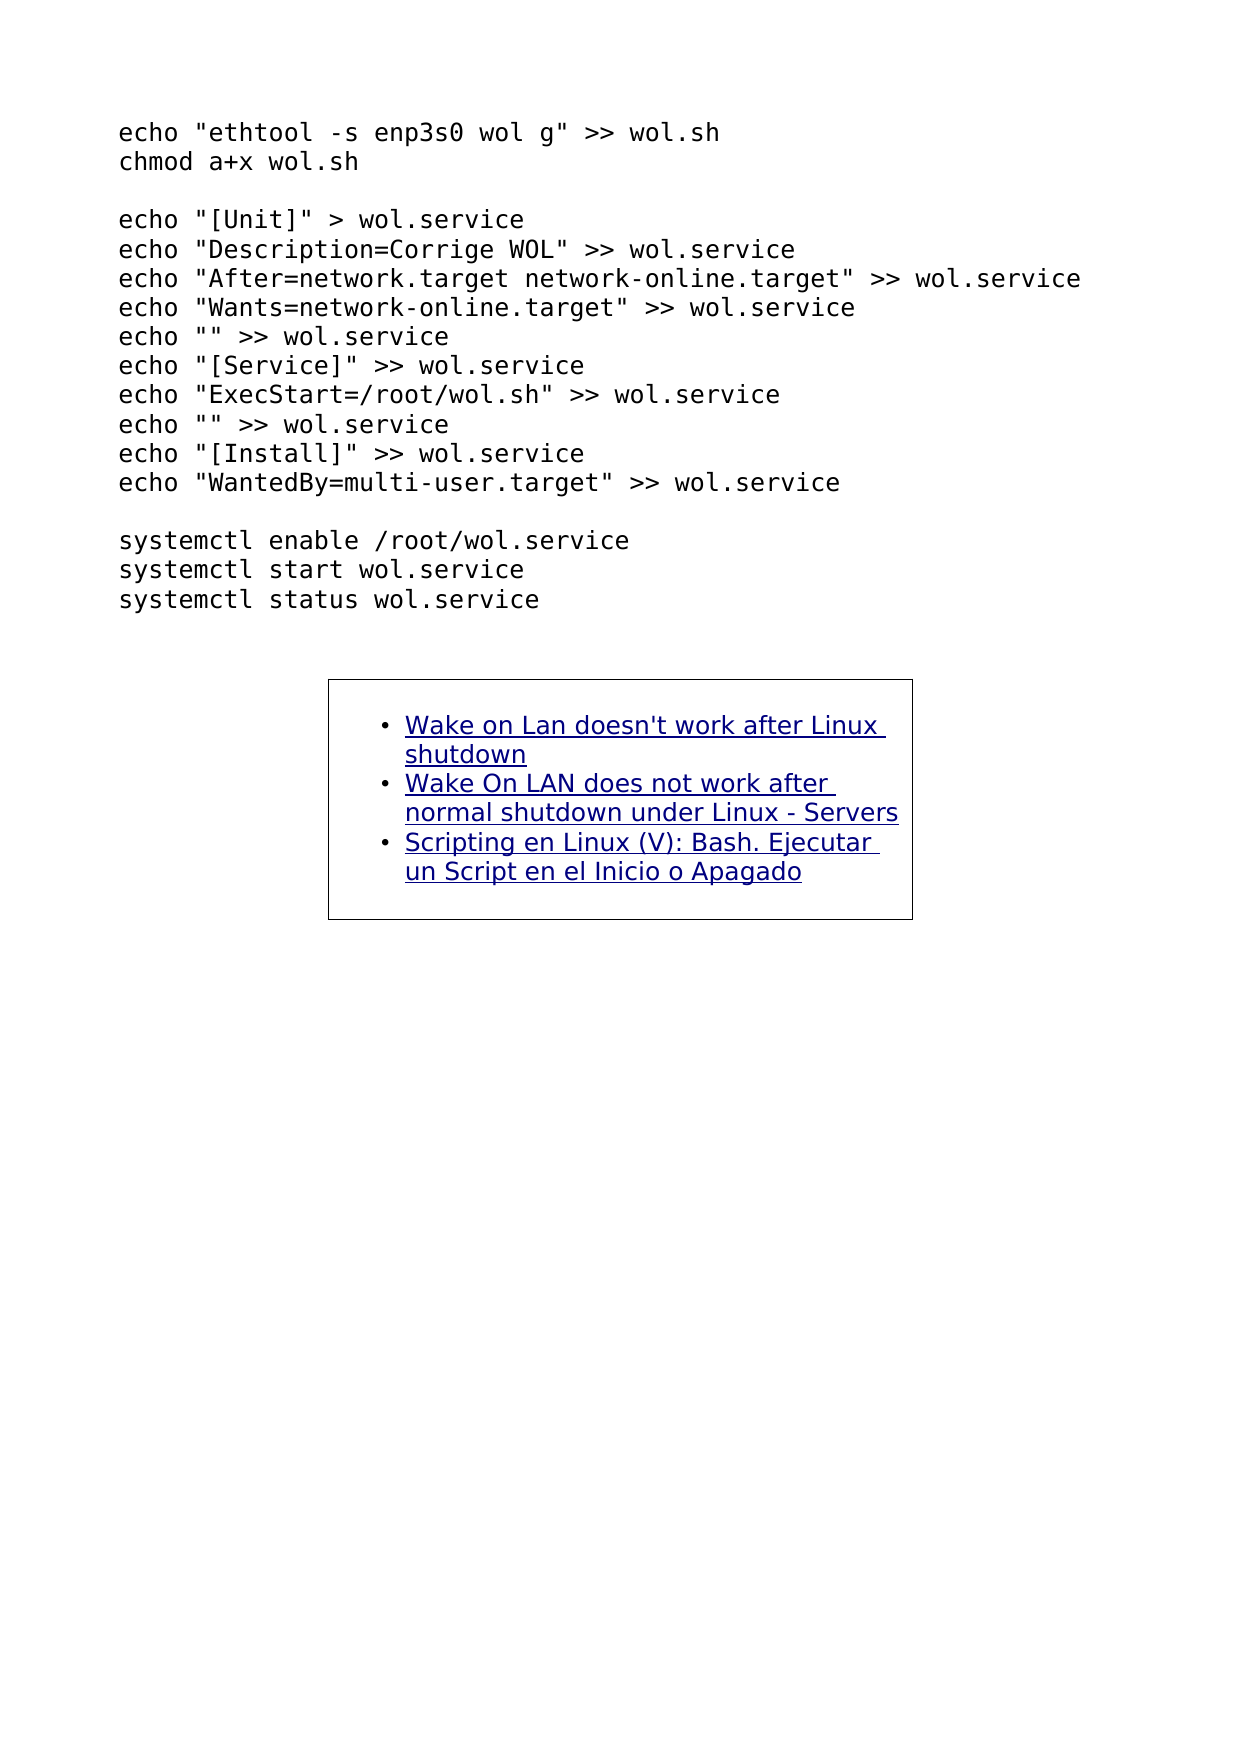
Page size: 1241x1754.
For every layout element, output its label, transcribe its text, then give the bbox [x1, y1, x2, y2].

table_header Wake on Lan doesn't work after Linux shutdown Wake On LAN does not work after normal shutdown under Linux - Servers Scripting en Linux (V): Bash. Ejecutar un Script en el Inicio o Apagado [329, 680, 912, 918]
text echo "ethtool -s enp3s0 wol g" >> wol.sh chmod a+x wol.sh echo "[Unit]" > wol.service echo "Description=Corrige WOL" >> wol.service echo "After=network.target network-online.target" >> wol.service echo "Wants=network-online.target" >> wol.service echo "" >> wol.service echo "[Service]" >> wol.service echo "ExecStart=/root/wol.sh" >> wol.service echo "" >> wol.service echo "[Install]" >> wol.service echo "WantedBy=multi-user.target" >> wol.service systemctl enable /root/wol.service systemctl start wol.service systemctl status wol.service [118, 118, 1122, 968]
